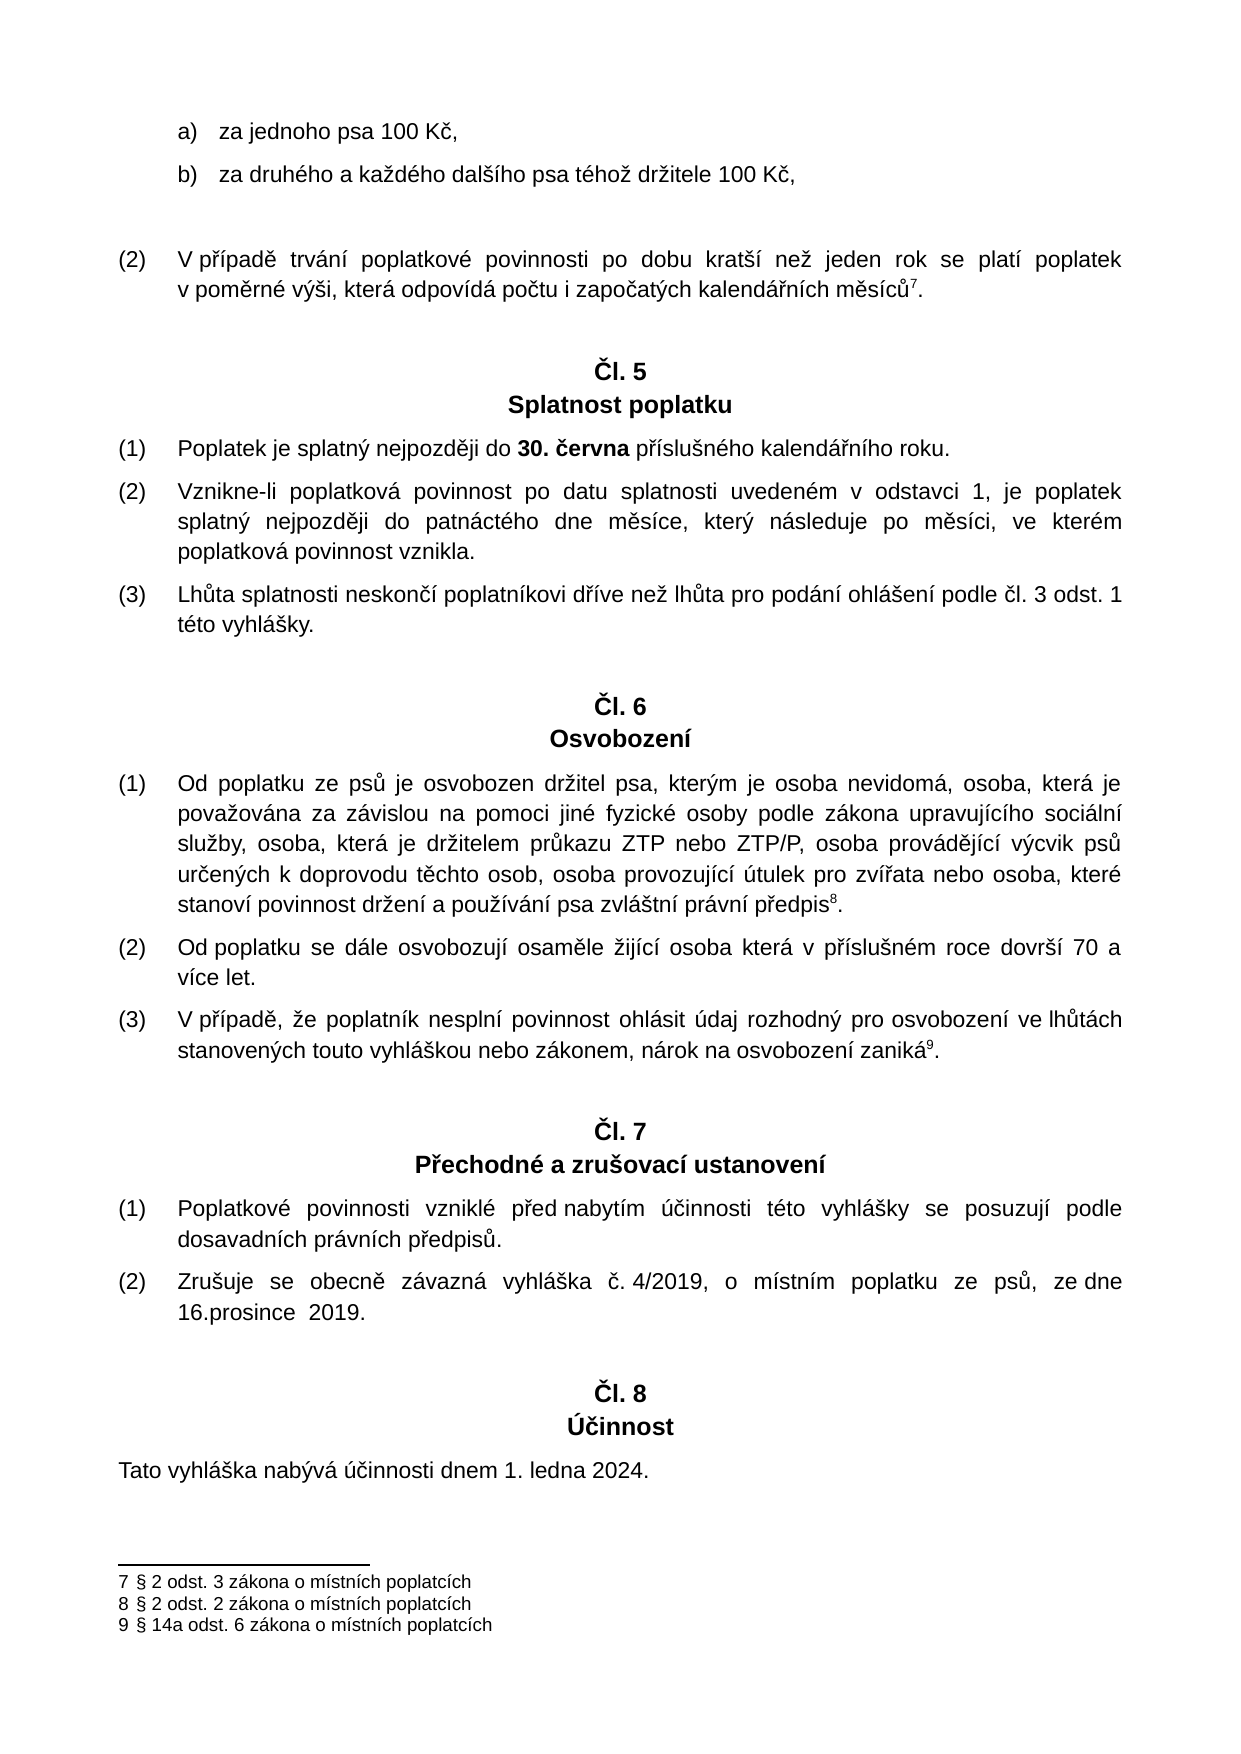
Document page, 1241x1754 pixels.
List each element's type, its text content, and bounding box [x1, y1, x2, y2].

list § 14a odst. 6 zákona o místních poplatcích [118, 1614, 1122, 1635]
list § 2 odst. 2 zákona o místních poplatcích [118, 1592, 1122, 1614]
list Od poplatku se dále osvobozují osaměle žijící osoba která v příslušném roce dovrší 70 a více let. [118, 933, 1122, 990]
list § 2 odst. 3 zákona o místních poplatcích [118, 1571, 1122, 1592]
list Lhůta splatnosti neskončí poplatníkovi dříve než lhůta pro podání ohlášení podle čl. 3 odst. 1 této vyhlášky. [118, 581, 1122, 638]
subtitle Čl. 8 Účinnost [118, 1379, 1122, 1441]
subtitle Čl. 6 Osvobození [118, 691, 1122, 753]
list Poplatek je splatný nejpozději do 30. června příslušného kalendářního roku. [118, 435, 1122, 462]
list Zrušuje se obecně závazná vyhláška č. 4/2019, o místním poplatku ze psů, ze dne 16.prosince 2019. [118, 1268, 1122, 1325]
list za jednoho psa 100 Kč, [177, 118, 1122, 144]
subtitle Čl. 7 Přechodné a zrušovací ustanovení [118, 1117, 1122, 1179]
list Poplatkové povinnosti vzniklé před nabytím účinnosti této vyhlášky se posuzují podle dosavadních právních předpisů. [118, 1195, 1122, 1252]
list Od poplatku ze psů je osvobozen držitel psa, kterým je osoba nevidomá, osoba, která je považována za závislou na pomoci jiné fyzické osoby podle zákona upravujícího sociální služby, osoba, která je držitelem průkazu ZTP nebo ZTP/P, osoba provádějící výcvik psů určených k doprovodu těchto osob, osoba provozující útulek pro zvířata nebo osoba, které stanoví povinnost držení a používání psa zvláštní právní předpis. [118, 770, 1122, 917]
subtitle Čl. 5 Splatnost poplatku [118, 357, 1122, 418]
list Vznikne-li poplatková povinnost po datu splatnosti uvedeném v odstavci 1, je poplatek splatný nejpozději do patnáctého dne měsíce, který následuje po měsíci, ve kterém poplatková povinnost vznikla. [118, 478, 1122, 565]
list V případě trvání poplatkové povinnosti po dobu kratší než jeden rok se platí poplatek v poměrné výši, která odpovídá počtu i započatých kalendářních měsíců. [118, 246, 1122, 303]
list V případě, že poplatník nesplní povinnost ohlásit údaj rozhodný pro osvobození ve lhůtách stanovených touto vyhláškou nebo zákonem, nárok na osvobození zaniká. [118, 1006, 1122, 1063]
list za druhého a každého dalšího psa téhož držitele 100 Kč, [177, 161, 1122, 187]
text Tato vyhláška nabývá účinnosti dnem 1. ledna 2024. [118, 1457, 1122, 1484]
